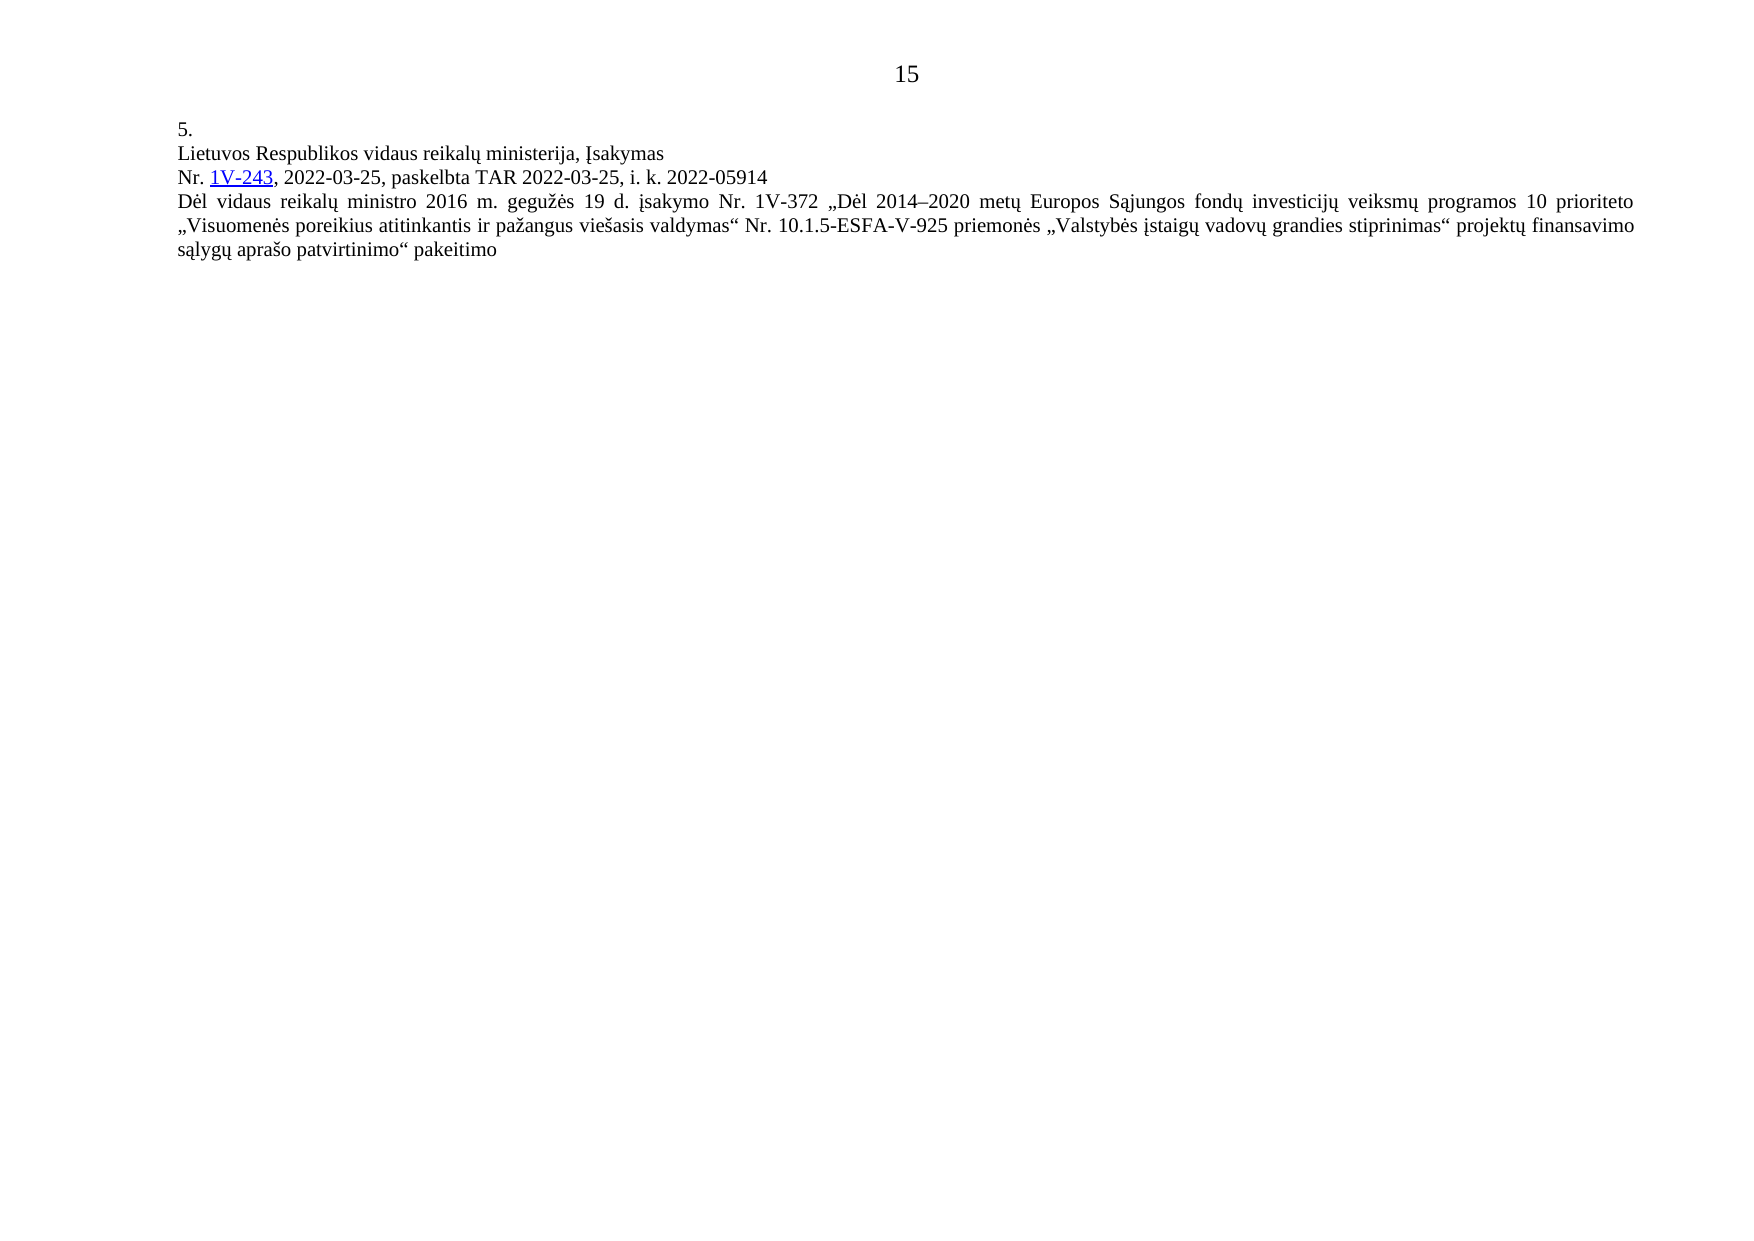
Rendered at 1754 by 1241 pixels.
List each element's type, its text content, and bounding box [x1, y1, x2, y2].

text Lietuvos Respublikos vidaus reikalų ministerija, Įsakymas [177, 141, 1636, 165]
text Nr. 1V-243, 2022-03-25, paskelbta TAR 2022-03-25, i. k. 2022-05914 [177, 165, 1636, 189]
text Dėl vidaus reikalų ministro 2016 m. gegužės 19 d. įsakymo Nr. 1V-372 „Dėl 2014–2020 metų Europos Sąjungos fondų investicijų veiksmų programos 10 prioriteto „Visuomenės poreikius atitinkantis ir pažangus viešasis valdymas“ Nr. 10.1.5-ESFA-V-925 priemonės „Valstybės įstaigų vadovų grandies stiprinimas“ projektų finansavimo sąlygų aprašo patvirtinimo“ pakeitimo [177, 189, 1636, 261]
text 5. [177, 117, 1636, 141]
